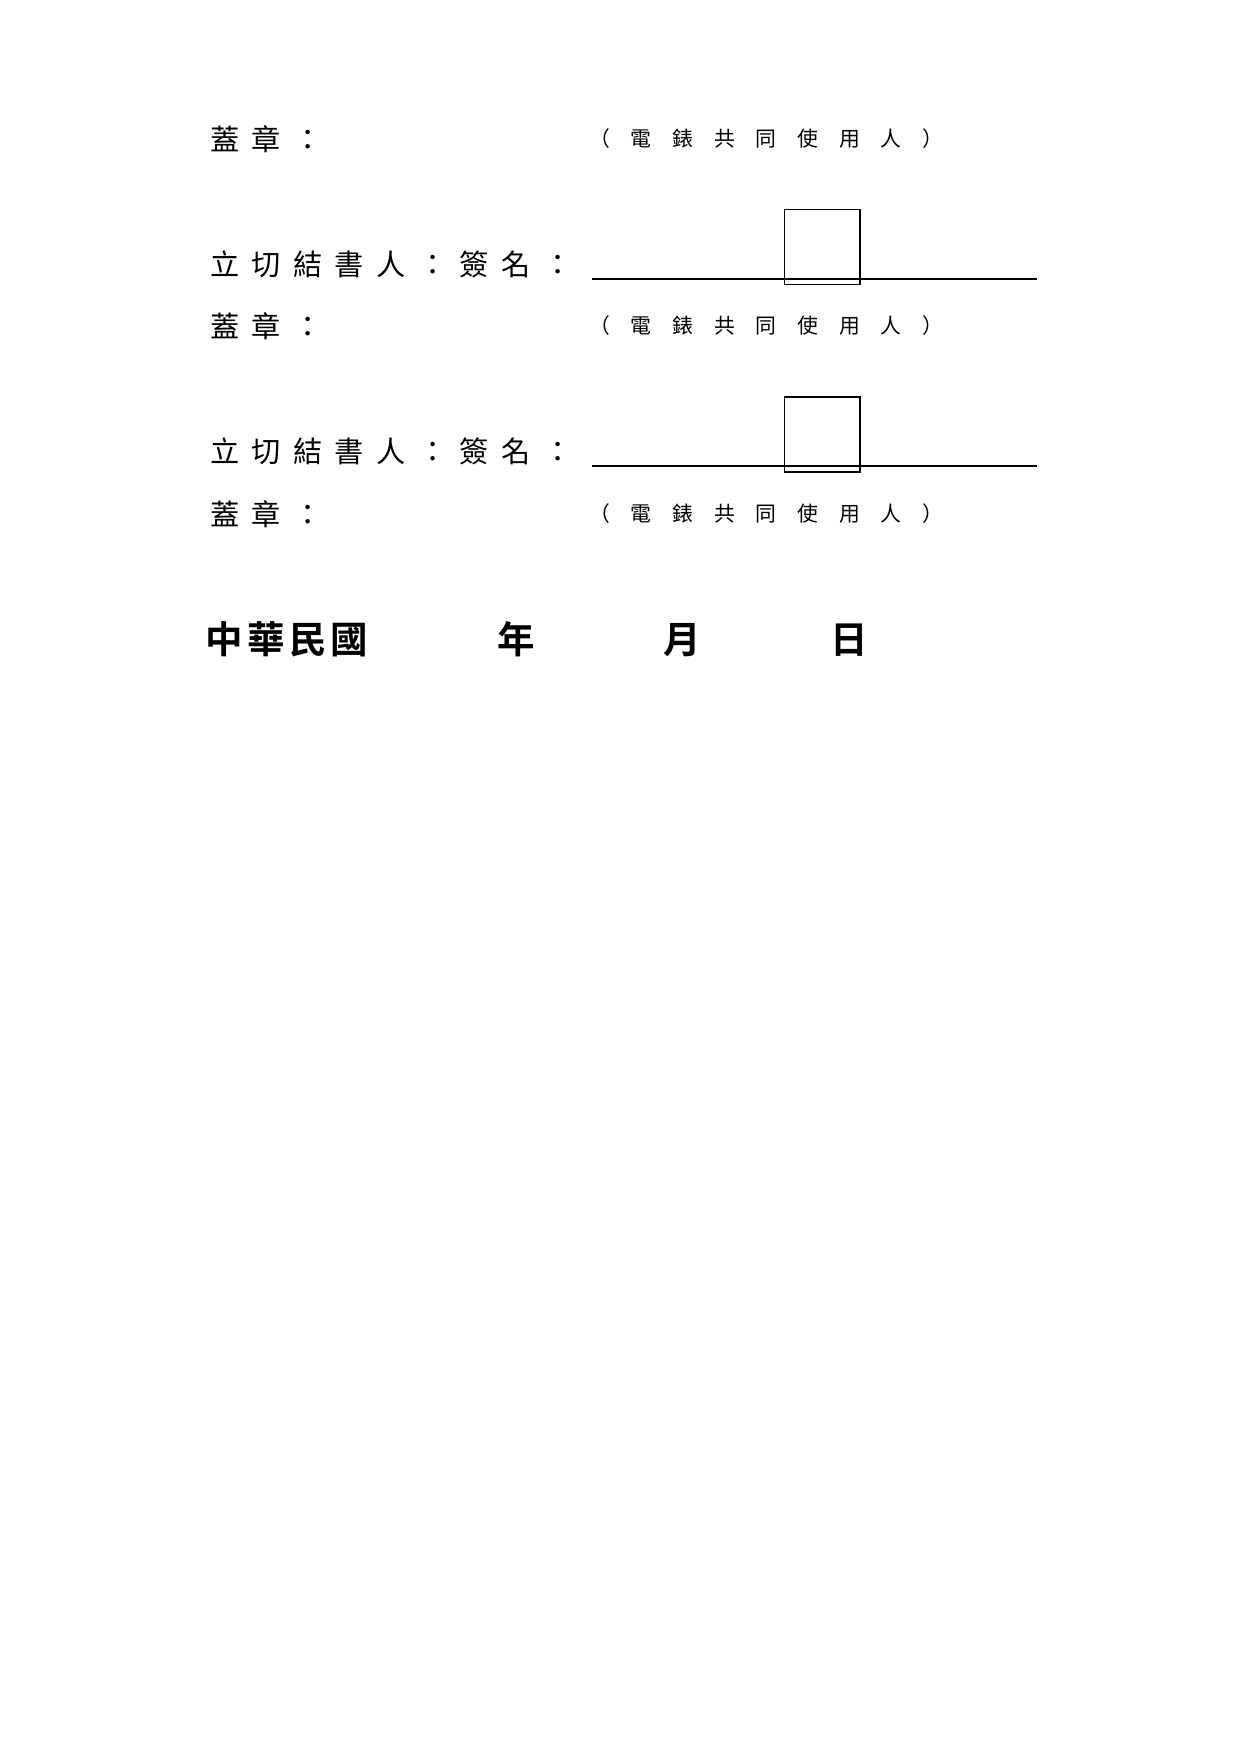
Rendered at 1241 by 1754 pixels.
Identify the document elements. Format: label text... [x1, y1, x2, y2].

text 蓋章： （電錶共同使用人） [203, 96, 1037, 158]
text 立切結書人：簽名： 蓋章： （電錶共同使用人） [203, 408, 1037, 533]
text 中華民國 年 月 日 [166, 596, 1071, 658]
text 立切結書人：簽名： 蓋章： （電錶共同使用人） [203, 221, 1037, 346]
